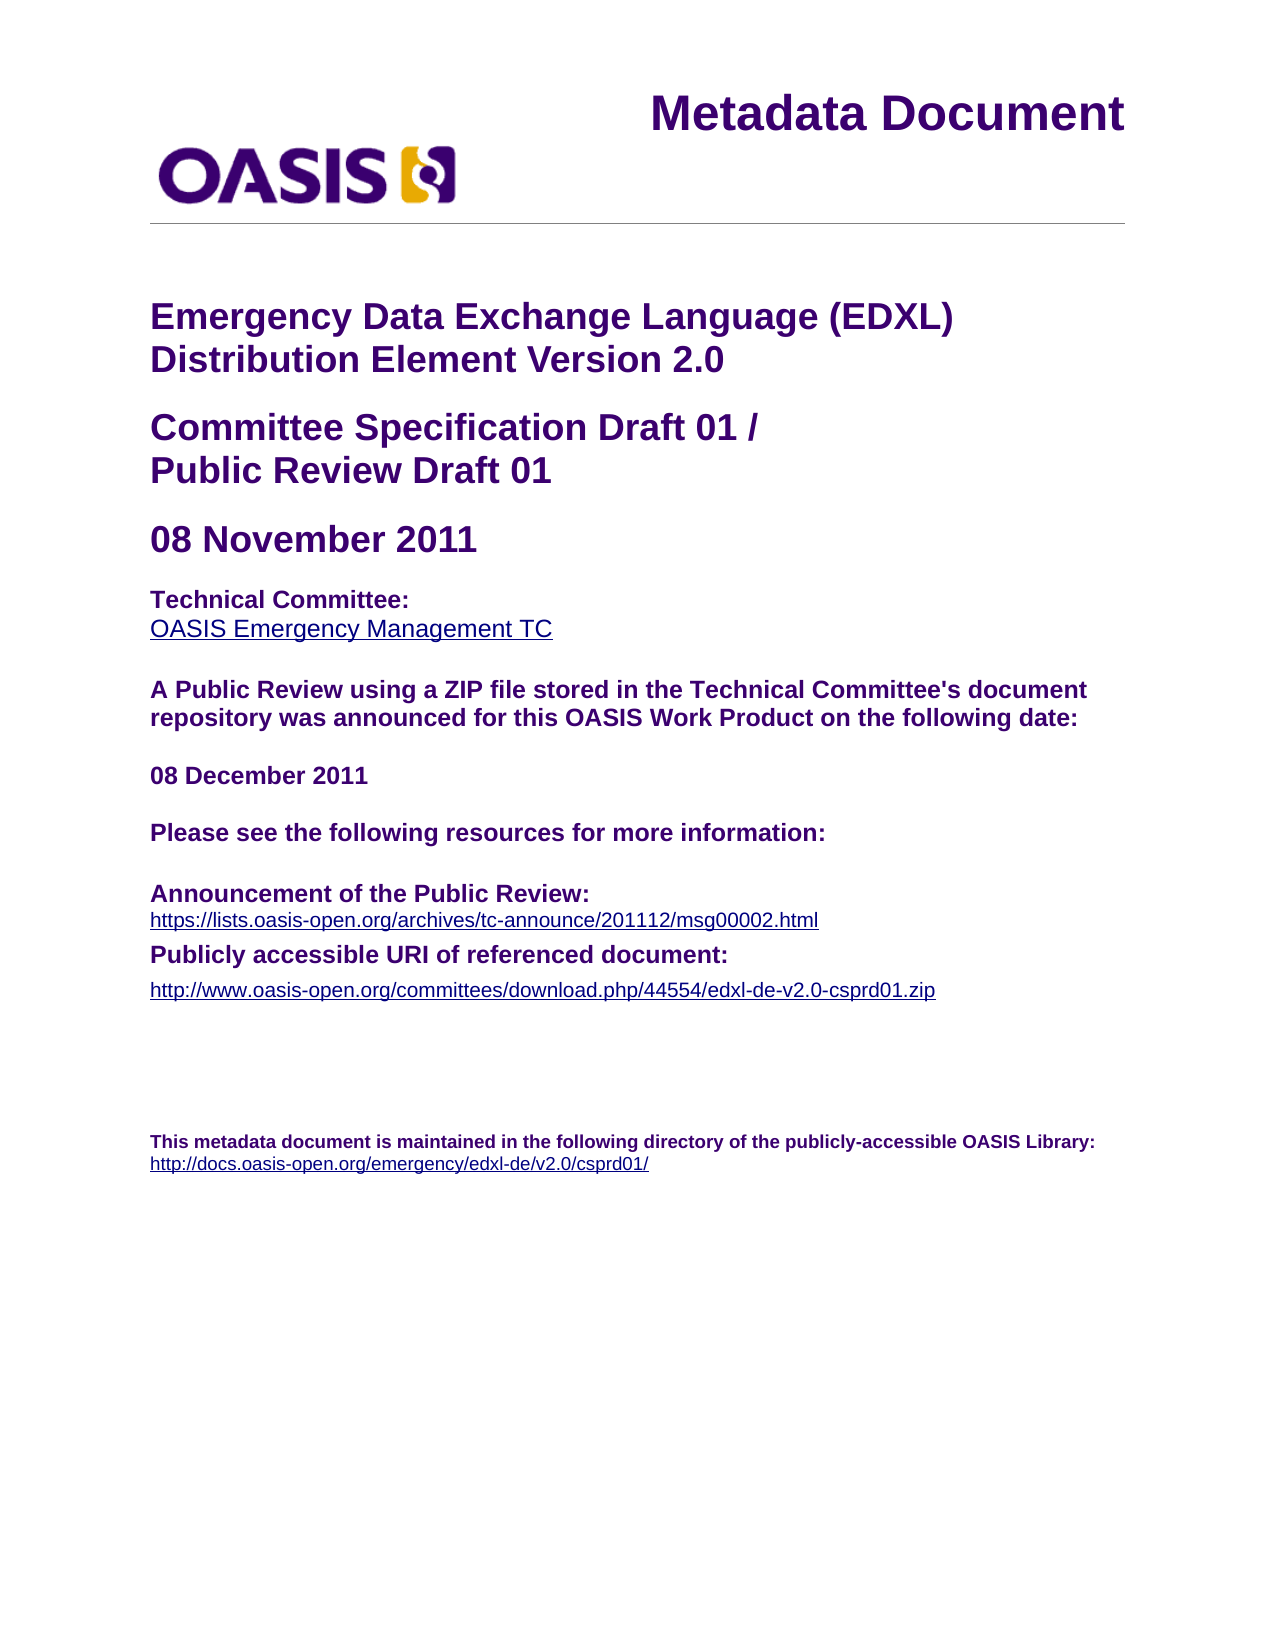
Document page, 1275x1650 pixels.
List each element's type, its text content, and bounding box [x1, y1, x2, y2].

title Announcement of the Public Review: [150, 879, 1125, 908]
text http://www.oasis-open.org/committees/download.php/44554/edxl-de-v2.0-csprd01.zip [150, 978, 1125, 1002]
title Technical Committee: [150, 585, 1125, 614]
title http://docs.oasis-open.org/emergency/edxl-de/v2.0/csprd01/ [150, 1152, 1125, 1174]
title This metadata document is maintained in the following directory of the publicly-accessible OASIS Library: [150, 1131, 1125, 1152]
title Publicly accessible URI of referenced document: [150, 941, 1125, 969]
subtitle Committee Specification Draft 01 / Public Review Draft 01 [150, 402, 1125, 492]
title https://lists.oasis-open.org/archives/tc-announce/201112/msg00002.html [150, 908, 1125, 932]
title A Public Review using a ZIP file stored in the Technical Committee's document repository was announced for this OASIS Work Product on the following date: [150, 675, 1125, 732]
title Emergency Data Exchange Language (EDXL) Distribution Element Version 2.0 [150, 291, 1125, 381]
text Metadata Document [150, 83, 1125, 215]
title 08 December 2011 [150, 761, 1125, 790]
title OASIS Emergency Management TC [150, 614, 1125, 642]
subtitle 08 November 2011 [150, 514, 1125, 560]
title Please see the following resources for more information: [150, 818, 1125, 847]
